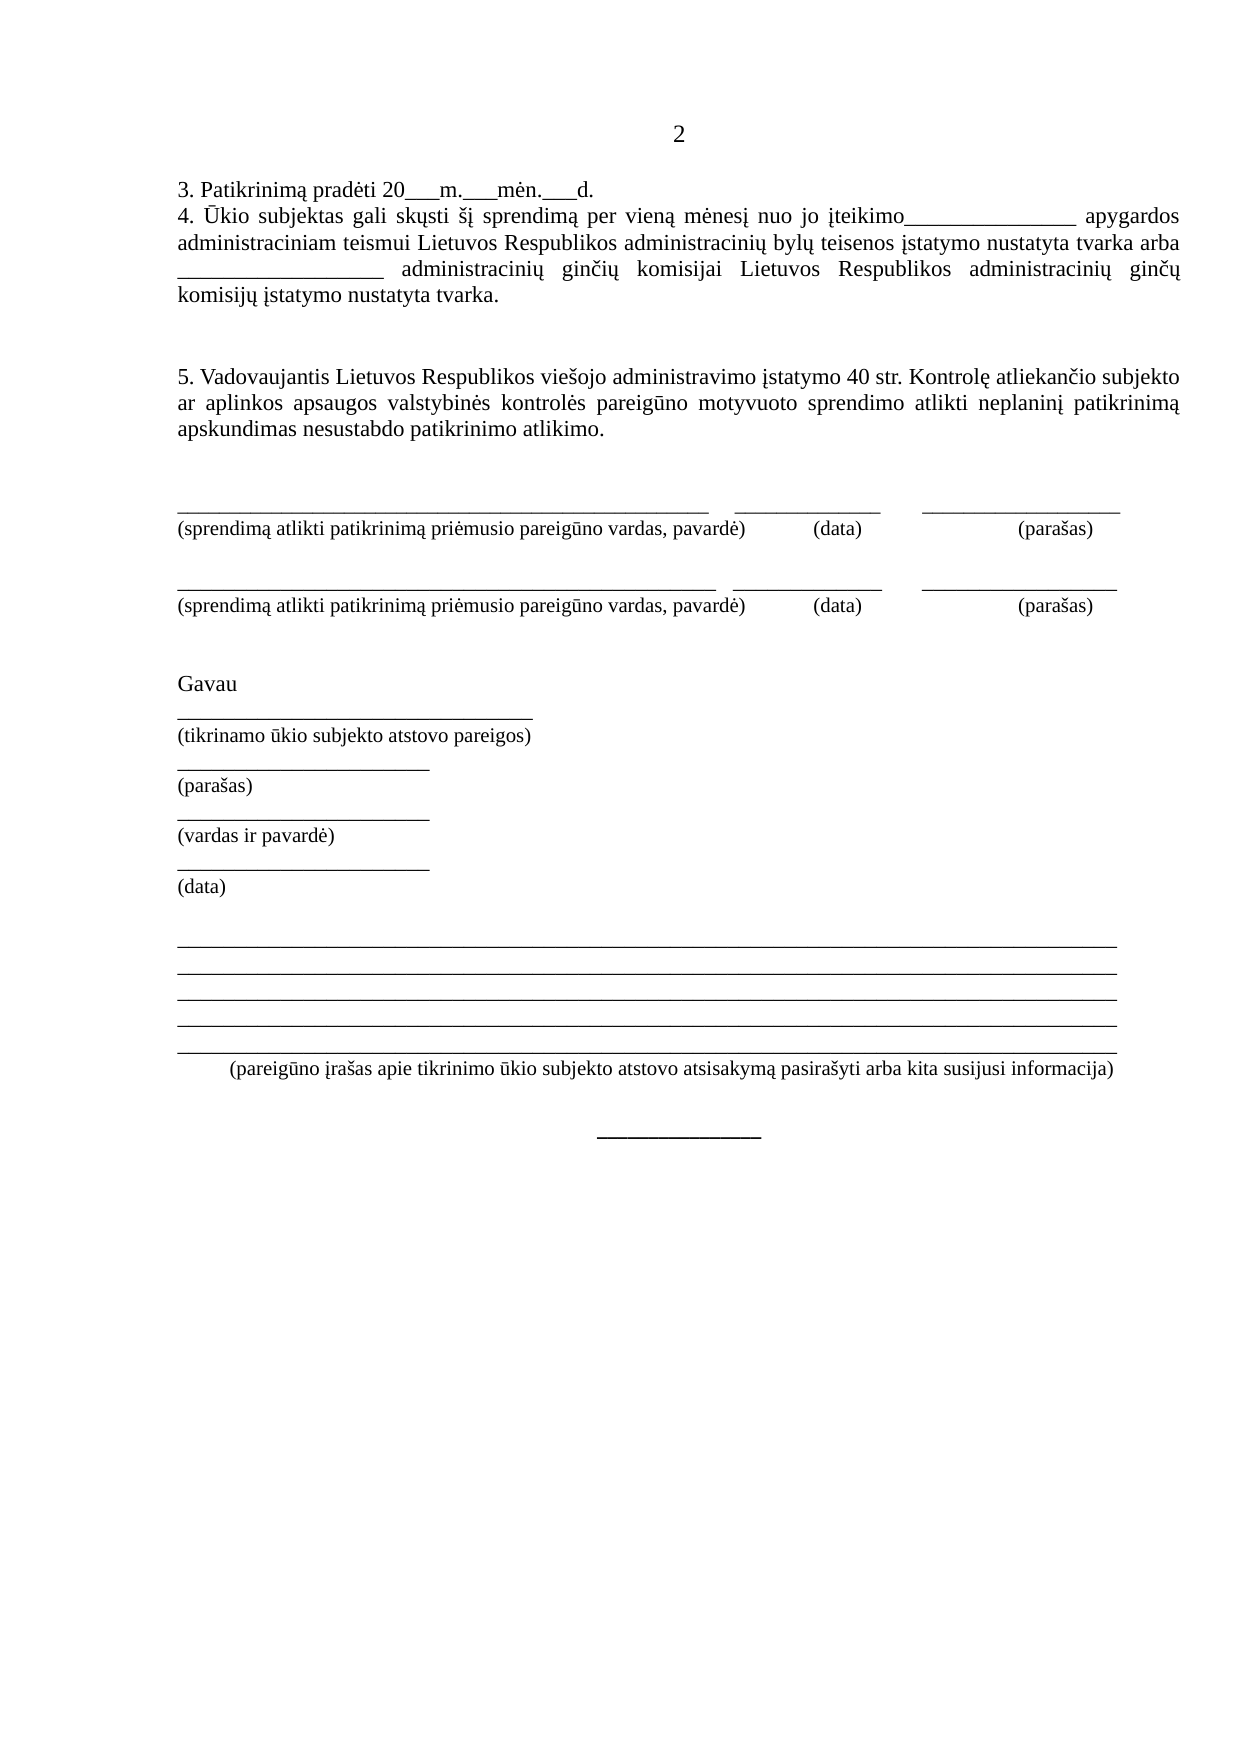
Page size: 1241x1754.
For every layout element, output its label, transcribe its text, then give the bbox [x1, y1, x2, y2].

text __________________________________________________________________________________ [177, 1030, 1181, 1056]
text (parašas) [177, 773, 1181, 797]
text (sprendimą atlikti patikrinimą priėmusio pareigūno vardas, pavardė) (data) (parašas) [177, 516, 1181, 540]
text ______________________ [177, 847, 1181, 874]
text _______________________________________________ _____________ _________________ [177, 567, 1181, 593]
text __________________________________________________________________________________ [177, 1003, 1181, 1030]
text __________________________________________________________________________________ [177, 977, 1181, 1003]
text ________________ [177, 1109, 1181, 1143]
text (data) [177, 874, 1181, 898]
text ______________________ [177, 797, 1181, 823]
text Gavau [177, 670, 1181, 696]
text __________________________________________________________________________________ [177, 951, 1181, 977]
text (tikrinamo ūkio subjekto atstovo pareigos) [177, 723, 1181, 747]
text (pareigūno įrašas apie tikrinimo ūkio subjekto atstovo atsisakymą pasirašyti arba kita susijusi informacija) [177, 1056, 1181, 1080]
text ___________________________________________________ ______________ ___________________ [177, 492, 1181, 516]
text _______________________________ [177, 696, 1181, 723]
text (sprendimą atlikti patikrinimą priėmusio pareigūno vardas, pavardė) (data) (parašas) [177, 593, 1181, 617]
text 5. Vadovaujantis Lietuvos Respublikos viešojo administravimo įstatymo 40 str. Kontrolę atliekančio subjekto ar aplinkos apsaugos valstybinės kontrolės pareigūno motyvuoto sprendimo atlikti neplaninį patikrinimą apskundimas nesustabdo patikrinimo atlikimo. [177, 363, 1181, 442]
text 3. Patikrinimą pradėti 20___m.___mėn.___d. [177, 176, 1181, 202]
text 4. Ūkio subjektas gali skųsti šį sprendimą per vieną mėnesį nuo jo įteikimo_______________ apygardos administraciniam teismui Lietuvos Respublikos administracinių bylų teisenos įstatymo nustatyta tvarka arba __________________ administracinių ginčių komisijai Lietuvos Respublikos administracinių ginčų komisijų įstatymo nustatyta tvarka. [177, 202, 1181, 308]
text __________________________________________________________________________________ [177, 924, 1181, 951]
text (vardas ir pavardė) [177, 823, 1181, 847]
text ______________________ [177, 747, 1181, 773]
